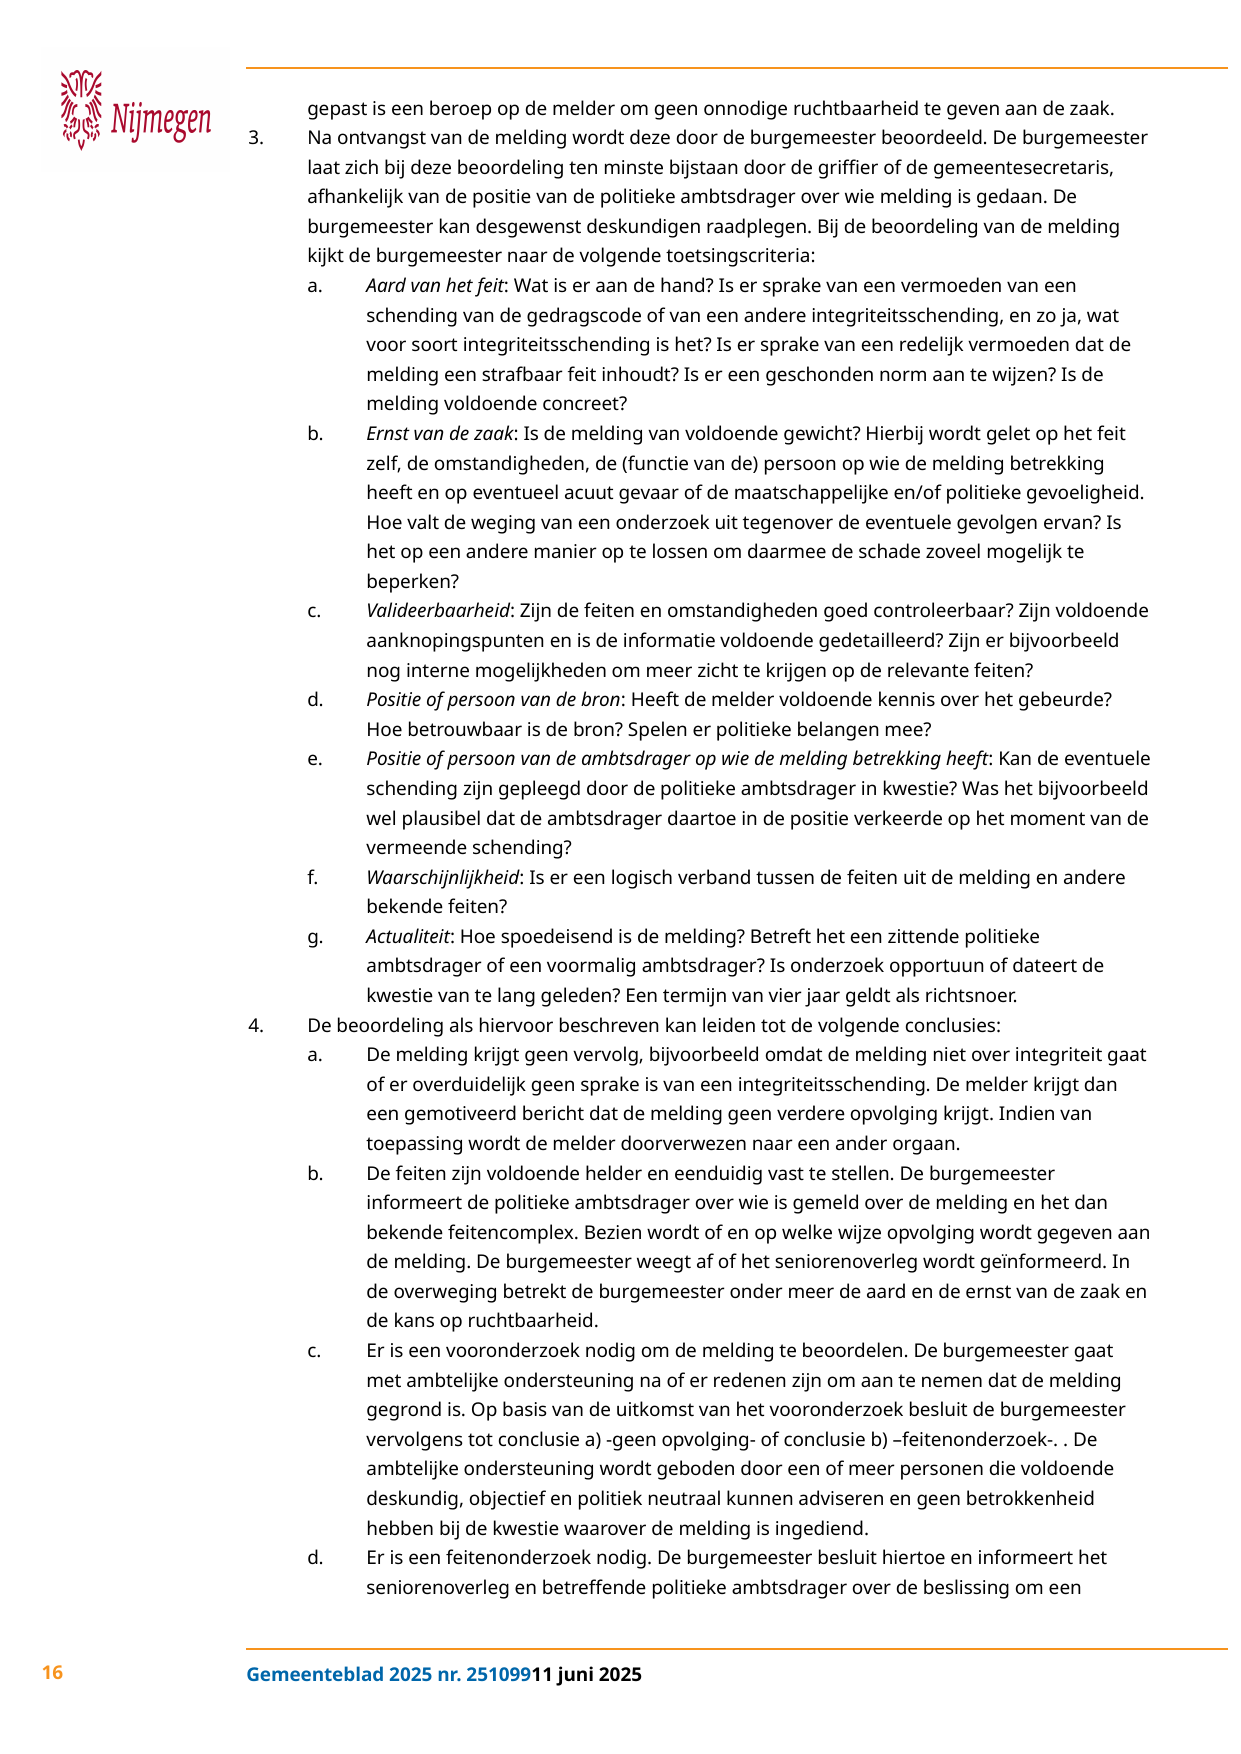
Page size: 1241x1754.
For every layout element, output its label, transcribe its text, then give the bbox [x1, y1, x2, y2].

list De melding krijgt geen vervolg, bijvoorbeeld omdat de melding niet over integriteit gaat of er overduidelijk geen sprake is van een integriteitsschending. De melder krijgt dan een gemotiveerd bericht dat de melding geen verdere opvolging krijgt. Indien van toepassing wordt de melder doorverwezen naar een ander orgaan. [307, 1041, 1152, 1156]
list Aard van het feit: Wat is er aan de hand? Is er sprake van een vermoeden van een schending van de gedragscode of van een andere integriteitsschending, en zo ja, wat voor soort integriteitsschending is het? Is er sprake van een redelijk vermoeden dat de melding een strafbaar feit inhoudt? Is er een geschonden norm aan te wijzen? Is de melding voldoende concreet? [307, 272, 1152, 416]
list De beoordeling als hiervoor beschreven kan leiden tot de volgende conclusies: [248, 1012, 1152, 1038]
list Positie of persoon van de bron: Heeft de melder voldoende kennis over het gebeurde? Hoe betrouwbaar is de bron? Spelen er politieke belangen mee? [307, 686, 1152, 742]
list gepast is een beroep op de melder om geen onnodige ruchtbaarheid te geven aan de zaak. [248, 95, 1152, 121]
list Ernst van de zaak: Is de melding van voldoende gewicht? Hierbij wordt gelet op het feit zelf, de omstandigheden, de (functie van de) persoon op wie de melding betrekking heeft en op eventueel acuut gevaar of de maatschappelijke en/of politieke gevoeligheid. Hoe valt de weging van een onderzoek uit tegenover de eventuele gevolgen ervan? Is het op een andere manier op te lossen om daarmee de schade zoveel mogelijk te beperken? [307, 420, 1152, 594]
picture [41, 47, 231, 172]
list De feiten zijn voldoende helder en eenduidig vast te stellen. De burgemeester informeert de politieke ambtsdrager over wie is gemeld over de melding en het dan bekende feitencomplex. Bezien wordt of en op welke wijze opvolging wordt gegeven aan de melding. De burgemeester weegt af of het seniorenoverleg wordt geïnformeerd. In de overweging betrekt de burgemeester onder meer de aard en de ernst van de zaak en de kans op ruchtbaarheid. [307, 1160, 1152, 1333]
list Na ontvangst van de melding wordt deze door de burgemeester beoordeeld. De burgemeester laat zich bij deze beoordeling ten minste bijstaan door de griffier of de gemeentesecretaris, afhankelijk van de positie van de politieke ambtsdrager over wie melding is gedaan. De burgemeester kan desgewenst deskundigen raadplegen. Bij de beoordeling van de melding kijkt de burgemeester naar de volgende toetsingscriteria: [248, 124, 1152, 268]
list Actualiteit: Hoe spoedeisend is de melding? Betreft het een zittende politieke ambtsdrager of een voormalig ambtsdrager? Is onderzoek opportuun of dateert de kwestie van te lang geleden? Een termijn van vier jaar geldt als richtsnoer. [307, 923, 1152, 1008]
list Positie of persoon van de ambtsdrager op wie de melding betrekking heeft: Kan de eventuele schending zijn gepleegd door de politieke ambtsdrager in kwestie? Was het bijvoorbeeld wel plausibel dat de ambtsdrager daartoe in de positie verkeerde op het moment van de vermeende schending? [307, 746, 1152, 860]
list Er is een vooronderzoek nodig om de melding te beoordelen. De burgemeester gaat met ambtelijke ondersteuning na of er redenen zijn om aan te nemen dat de melding gegrond is. Op basis van de uitkomst van het vooronderzoek besluit de burgemeester vervolgens tot conclusie a) -geen opvolging- of conclusie b) –feitenonderzoek-. . De ambtelijke ondersteuning wordt geboden door een of meer personen die voldoende deskundig, objectief en politiek neutraal kunnen adviseren en geen betrokkenheid hebben bij de kwestie waarover de melding is ingediend. [307, 1337, 1152, 1541]
list Valideerbaarheid: Zijn de feiten en omstandigheden goed controleerbaar? Zijn voldoende aanknopingspunten en is de informatie voldoende gedetailleerd? Zijn er bijvoorbeeld nog interne mogelijkheden om meer zicht te krijgen op de relevante feiten? [307, 598, 1152, 683]
list Waarschijnlijkheid: Is er een logisch verband tussen de feiten uit de melding en andere bekende feiten? [307, 864, 1152, 919]
list Er is een feitenonderzoek nodig. De burgemeester besluit hiertoe en informeert het seniorenoverleg en betreffende politieke ambtsdrager over de beslissing om een [307, 1544, 1152, 1600]
